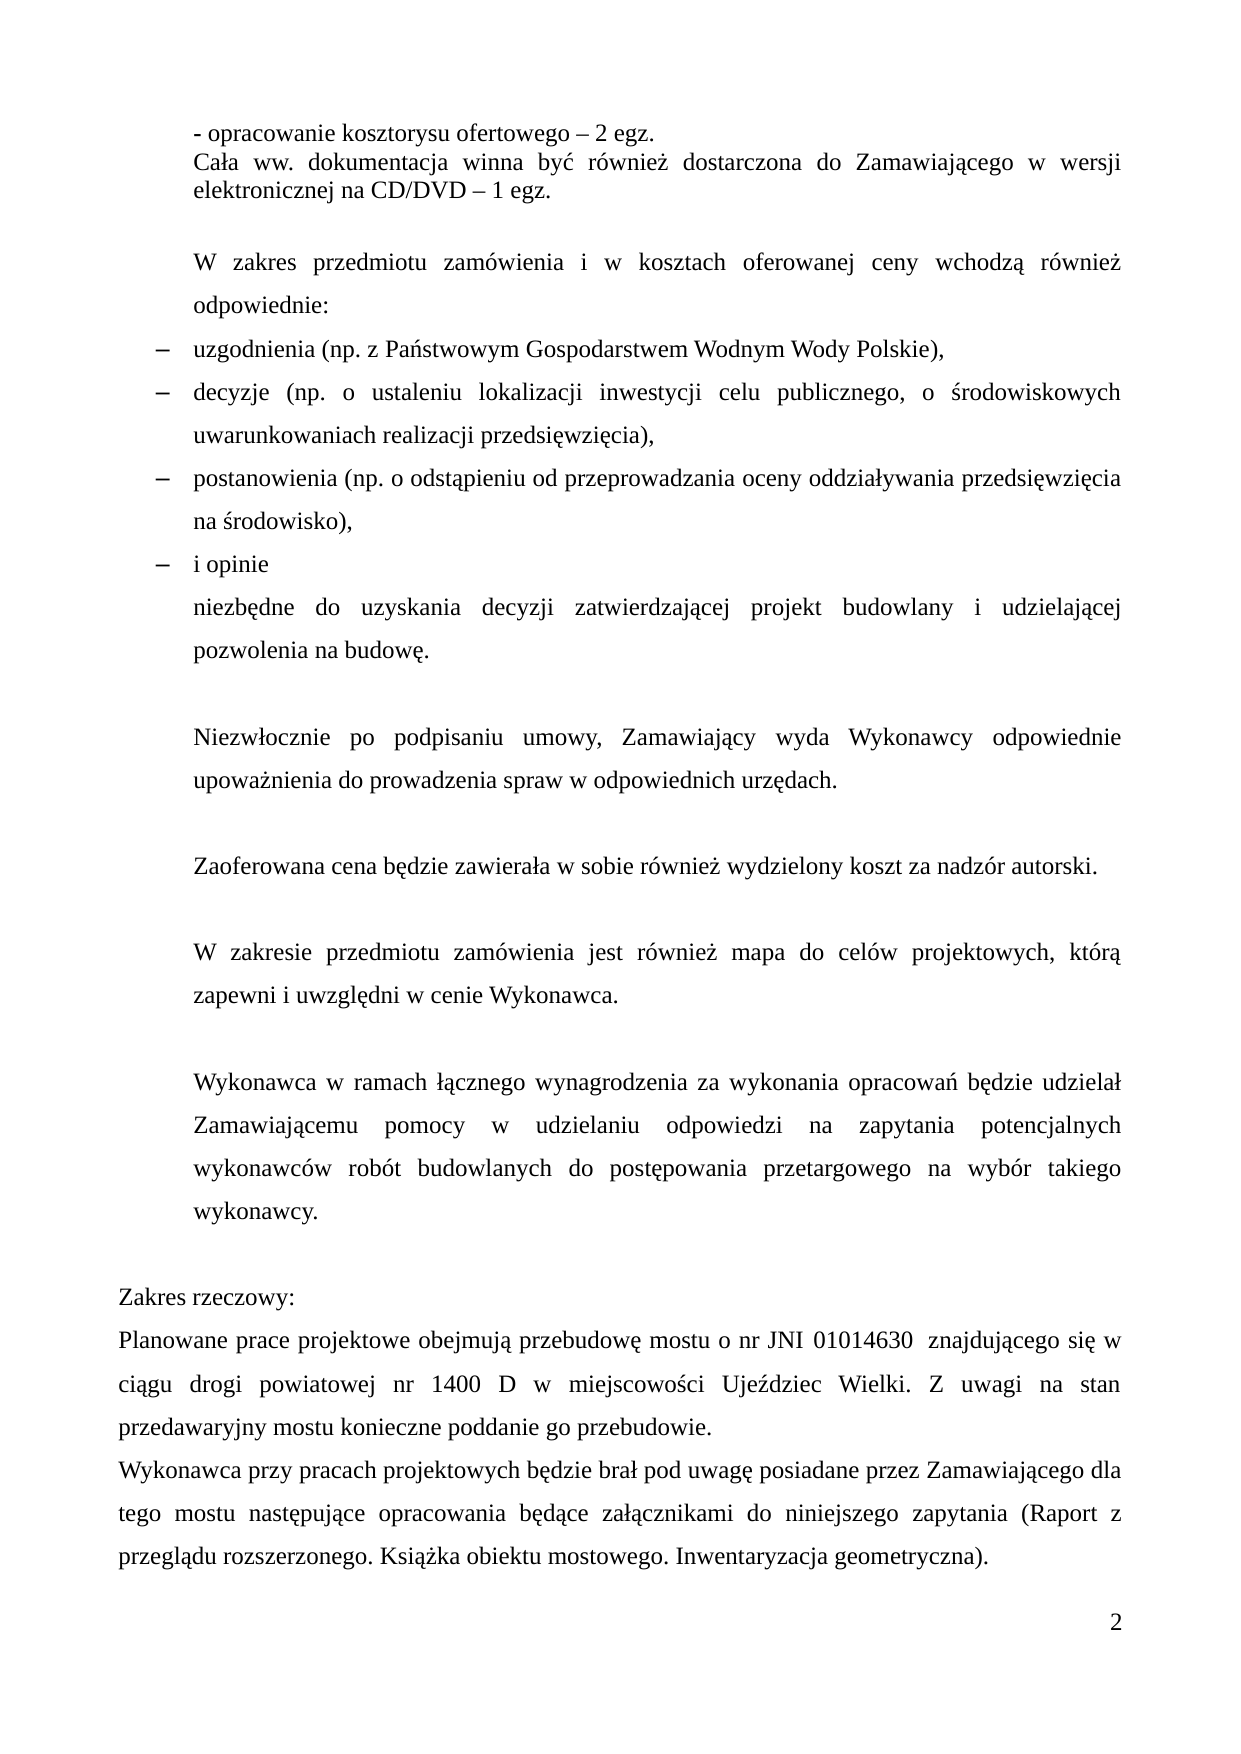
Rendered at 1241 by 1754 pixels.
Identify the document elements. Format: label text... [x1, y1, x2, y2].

text Planowane prace projektowe obejmują przebudowę mostu o nr JNI 01014630 znajdującego się w ciągu drogi powiatowej nr 1400 D w miejscowości Ujeździec Wielki. Z uwagi na stan przedawaryjny mostu konieczne poddanie go przebudowie. [118, 1326, 1122, 1441]
list decyzje (np. o ustaleniu lokalizacji inwestycji celu publicznego, o środowiskowych uwarunkowaniach realizacji przedsięwzięcia), [156, 377, 1122, 449]
list Niezwłocznie po podpisaniu umowy, Zamawiający wyda Wykonawcy odpowiednie upoważnienia do prowadzenia spraw w odpowiednich urzędach. [156, 722, 1122, 794]
list - opracowanie kosztorysu ofertowego – 2 egz. [156, 118, 1122, 147]
list niezbędne do uzyskania decyzji zatwierdzającej projekt budowlany i udzielającej pozwolenia na budowę. [156, 592, 1122, 664]
list i opinie [156, 549, 1122, 578]
list Wykonawca w ramach łącznego wynagrodzenia za wykonania opracowań będzie udzielał Zamawiającemu pomocy w udzielaniu odpowiedzi na zapytania potencjalnych wykonawców robót budowlanych do postępowania przetargowego na wybór takiego wykonawcy. [156, 1067, 1122, 1225]
list W zakres przedmiotu zamówienia i w kosztach oferowanej ceny wchodzą również odpowiednie: [156, 247, 1122, 319]
list Zaoferowana cena będzie zawierała w sobie również wydzielony koszt za nadzór autorski. [156, 851, 1122, 880]
text Zakres rzeczowy: [118, 1282, 1122, 1311]
text Wykonawca przy pracach projektowych będzie brał pod uwagę posiadane przez Zamawiającego dla tego mostu następujące opracowania będące załącznikami do niniejszego zapytania (Raport z przeglądu rozszerzonego. Książka obiektu mostowego. Inwentaryzacja geometryczna). [118, 1455, 1122, 1570]
list W zakresie przedmiotu zamówienia jest również mapa do celów projektowych, którą zapewni i uwzględni w cenie Wykonawca. [156, 937, 1122, 1009]
list postanowienia (np. o odstąpieniu od przeprowadzania oceny oddziaływania przedsięwzięcia na środowisko), [156, 463, 1122, 535]
list uzgodnienia (np. z Państwowym Gospodarstwem Wodnym Wody Polskie), [156, 334, 1122, 362]
list Cała ww. dokumentacja winna być również dostarczona do Zamawiającego w wersji elektronicznej na CD/DVD – 1 egz. [156, 147, 1122, 204]
